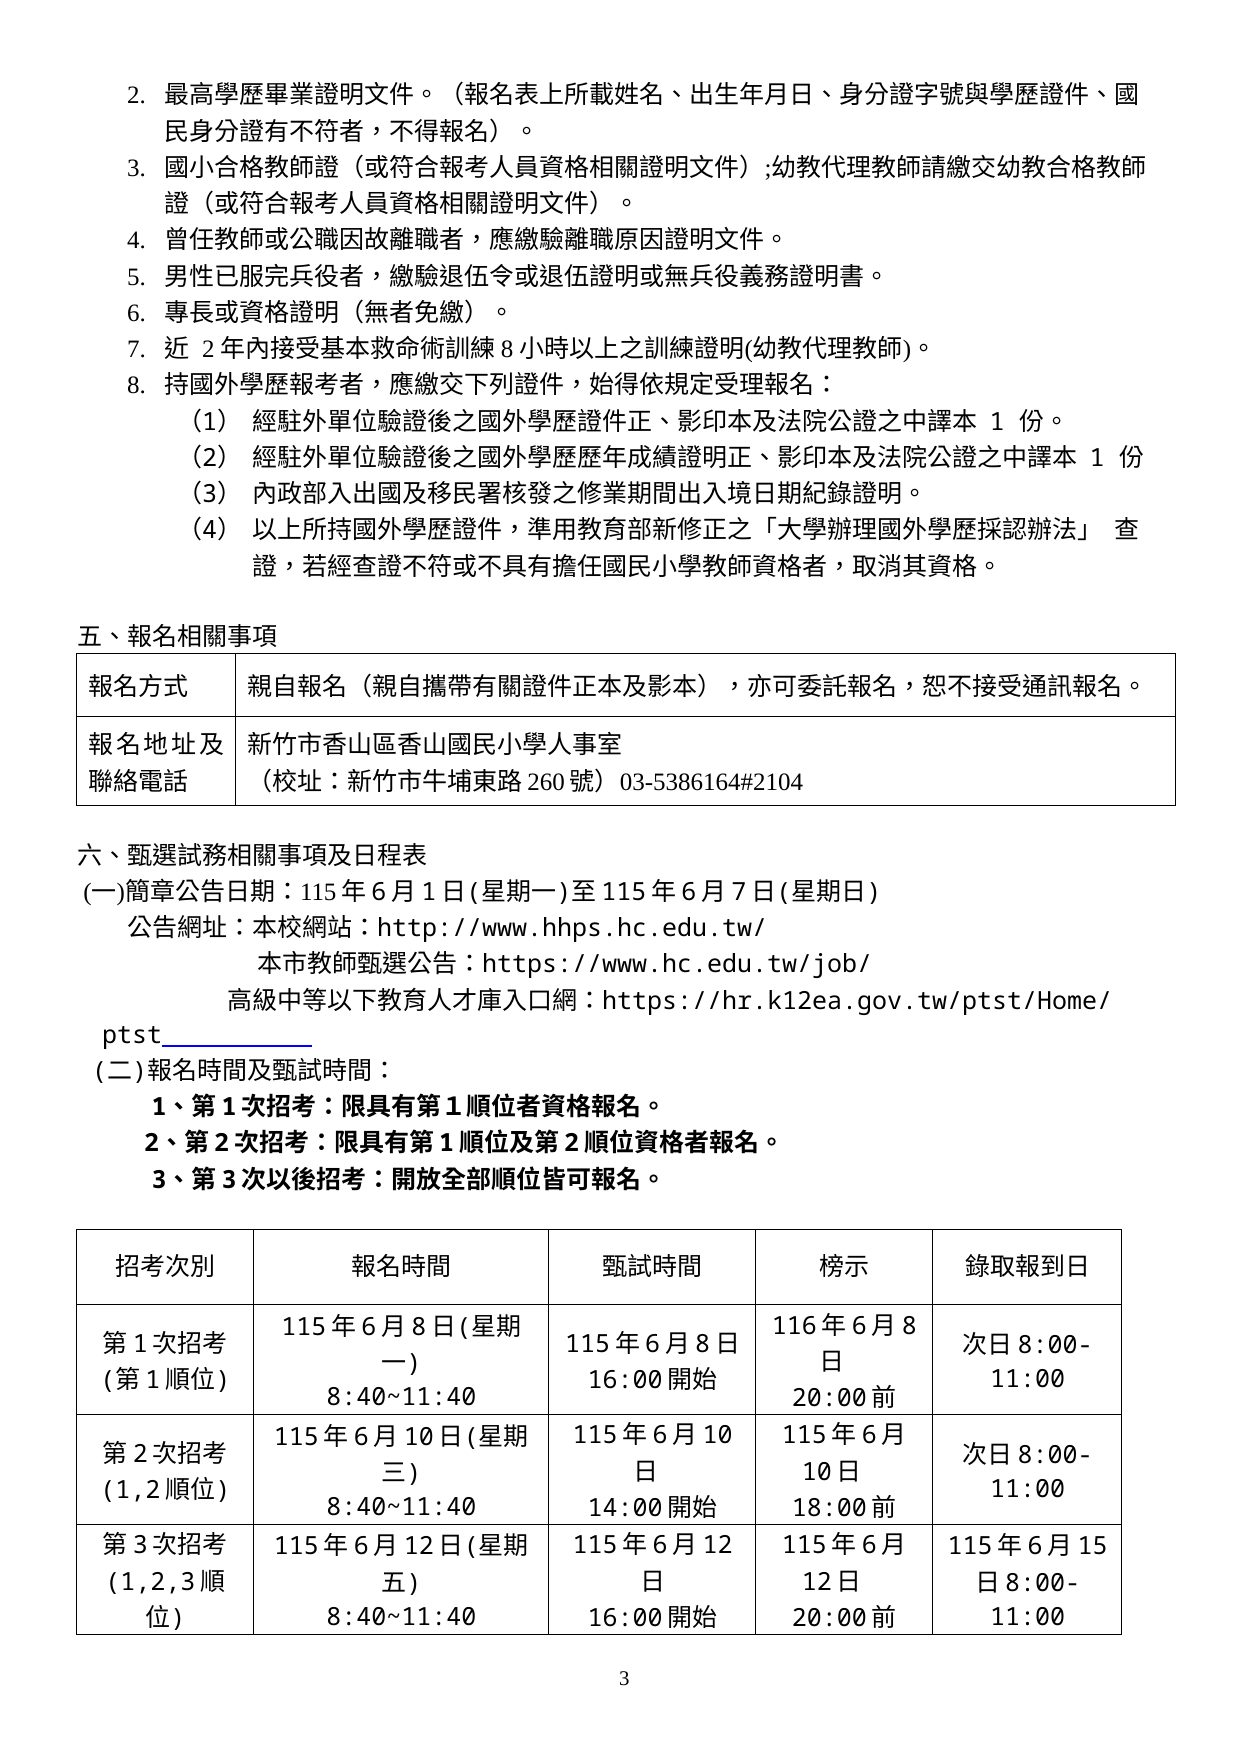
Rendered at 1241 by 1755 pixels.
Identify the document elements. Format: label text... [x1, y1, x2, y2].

table_header 榜示 [756, 1230, 932, 1304]
text 六、甄選試務相關事項及日程表 [77, 835, 1163, 871]
list 國小合格教師證（或符合報考人員資格相關證明文件）;幼教代理教師請繳交幼教合格教師證（或符合報考人員資格相關證明文件）。 [127, 147, 1163, 220]
table_cell 116年6月8日 20:00前 [756, 1305, 932, 1414]
table_cell 115年6月10日(星期三) 8:40~11:40 [254, 1415, 548, 1524]
table_header 甄試時間 [549, 1230, 755, 1304]
table_cell 115年6月10日 18:00前 [756, 1415, 932, 1524]
text 1、第1次招考：限具有第１順位者資格報名。 [106, 1087, 1163, 1123]
text 3、第3次以後招考：開放全部順位皆可報名。 [106, 1159, 1163, 1195]
table_cell 第3次招考 (1,2,3順位) [77, 1525, 253, 1633]
list 內政部入出國及移民署核發之修業期間出入境日期紀錄證明。 [177, 474, 1163, 510]
list 以上所持國外學歷證件，準用教育部新修正之「大學辦理國外學歷採認辦法」 查證，若經查證不符或不具有擔任國民小學教師資格者，取消其資格。 [177, 510, 1163, 582]
list 男性已服完兵役者，繳驗退伍令或退伍證明或無兵役義務證明書。 [127, 256, 1163, 292]
table_cell 115年6月12日 16:00開始 [549, 1525, 755, 1633]
table_cell 115年6月12日(星期五) 8:40~11:40 [254, 1525, 548, 1633]
list 持國外學歷報考者，應繳交下列證件，始得依規定受理報名： [127, 365, 1163, 401]
list 經駐外單位驗證後之國外學歷歷年成績證明正、影印本及法院公證之中譯本 1 份 [177, 437, 1163, 474]
list 專長或資格證明（無者免繳）。 [127, 292, 1163, 329]
table_cell 次日8:00-11:00 [933, 1415, 1121, 1524]
table_cell 第2次招考 (1,2順位) [77, 1415, 253, 1524]
table_header 招考次別 [77, 1230, 253, 1304]
text 本市教師甄選公告：https://www.hc.edu.tw/job/ [77, 944, 1163, 980]
text 公告網址：本校網站：http://www.hhps.hc.edu.tw/ [77, 908, 1163, 944]
table_cell 115年6月15日8:00-11:00 [933, 1525, 1121, 1633]
text 高級中等以下教育人才庫入口網：https://hr.k12ea.gov.tw/ptst/Home/ptst [102, 980, 1163, 1050]
list 最高學歷畢業證明文件。（報名表上所載姓名、出生年月日、身分證字號與學歷證件、國民身分證有不符者，不得報名）。 [127, 75, 1163, 147]
table_header 親自報名（親自攜帶有關證件正本及影本），亦可委託報名，恕不接受通訊報名。 [236, 654, 1175, 716]
table_cell 115年6月8日 16:00開始 [549, 1305, 755, 1414]
table_cell 115年6月10日 14:00開始 [549, 1415, 755, 1524]
table_cell 新竹市香山區香山國民小學人事室 （校址：新竹市牛埔東路260號）03-5386164#2104 [236, 717, 1175, 805]
table_cell 次日8:00-11:00 [933, 1305, 1121, 1414]
text 五、報名相關事項 [77, 617, 1163, 653]
list 經駐外單位驗證後之國外學歷證件正、影印本及法院公證之中譯本 1 份。 [177, 401, 1163, 437]
text (二)報名時間及甄試時間： [77, 1050, 1163, 1087]
text 2、第2次招考：限具有第1順位及第2順位資格者報名。 [106, 1123, 1163, 1159]
table_cell 115年6月12日 20:00前 [756, 1525, 932, 1633]
table_cell 報名地址及聯絡電話 [77, 717, 235, 805]
table_cell 115年6月8日(星期一) 8:40~11:40 [254, 1305, 548, 1414]
table_header 錄取報到日 [933, 1230, 1121, 1304]
text (一)簡章公告日期：115年6月1日(星期一)至115年6月7日(星期日) [77, 871, 1163, 908]
list 近 2 年內接受基本救命術訓練8 小時以上之訓練證明(幼教代理教師)。 [127, 329, 1163, 365]
table_header 報名方式 [77, 654, 235, 716]
table_header 報名時間 [254, 1230, 548, 1304]
table_cell 第1次招考 (第1順位) [77, 1305, 253, 1414]
list 曾任教師或公職因故離職者，應繳驗離職原因證明文件。 [127, 220, 1163, 256]
